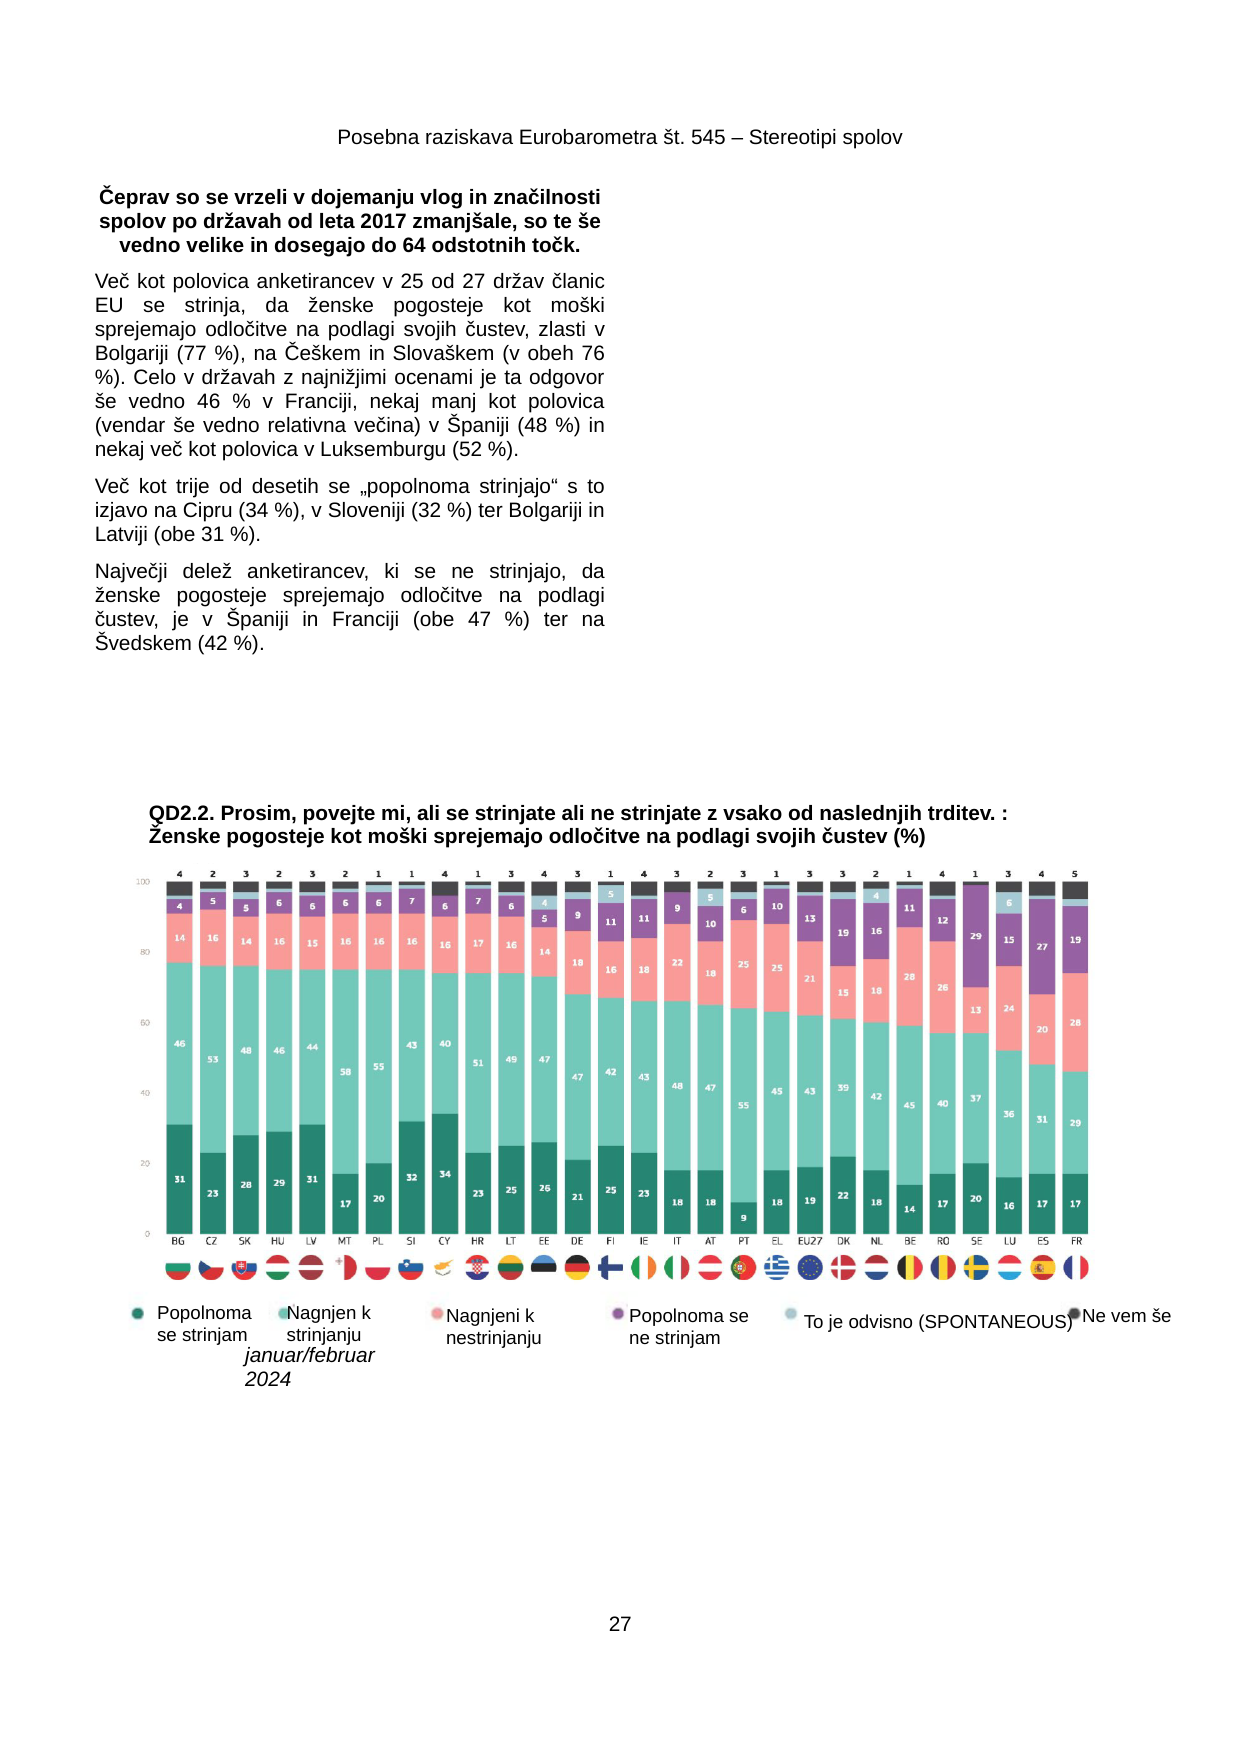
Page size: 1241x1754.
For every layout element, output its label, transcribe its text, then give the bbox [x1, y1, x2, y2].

text Največji delež anketirancev, ki se ne strinjajo, da ženske pogosteje sprejemajo odločitve na podlagi čustev, je v Španiji in Franciji (obe 47 %) ter na Švedskem (42 %). [94, 559, 605, 654]
text Čeprav so se vrzeli v dojemanju vlog in značilnosti spolov po državah od leta 2017 zmanjšale, so te še vedno velike in dosegajo do 64 odstotnih točk. [94, 184, 605, 256]
text Več kot trije od desetih se „popolnoma strinjajo“ s to izjavo na Cipru (34 %), v Sloveniji (32 %) ter Bolgariji in Latviji (obe 31 %). [94, 474, 605, 546]
text Več kot polovica anketirancev v 25 od 27 držav članic EU se strinja, da ženske pogosteje kot moški sprejemajo odločitve na podlagi svojih čustev, zlasti v Bolgariji (77 %), na Češkem in Slovaškem (v obeh 76 %). Celo v državah z najnižjimi ocenami je ta odgovor še vedno 46 % v Franciji, nekaj manj kot polovica (vendar še vedno relativna večina) v Španiji (48 %) in nekaj več kot polovica v Luksemburgu (52 %). [94, 269, 605, 461]
picture [124, 863, 1099, 1334]
